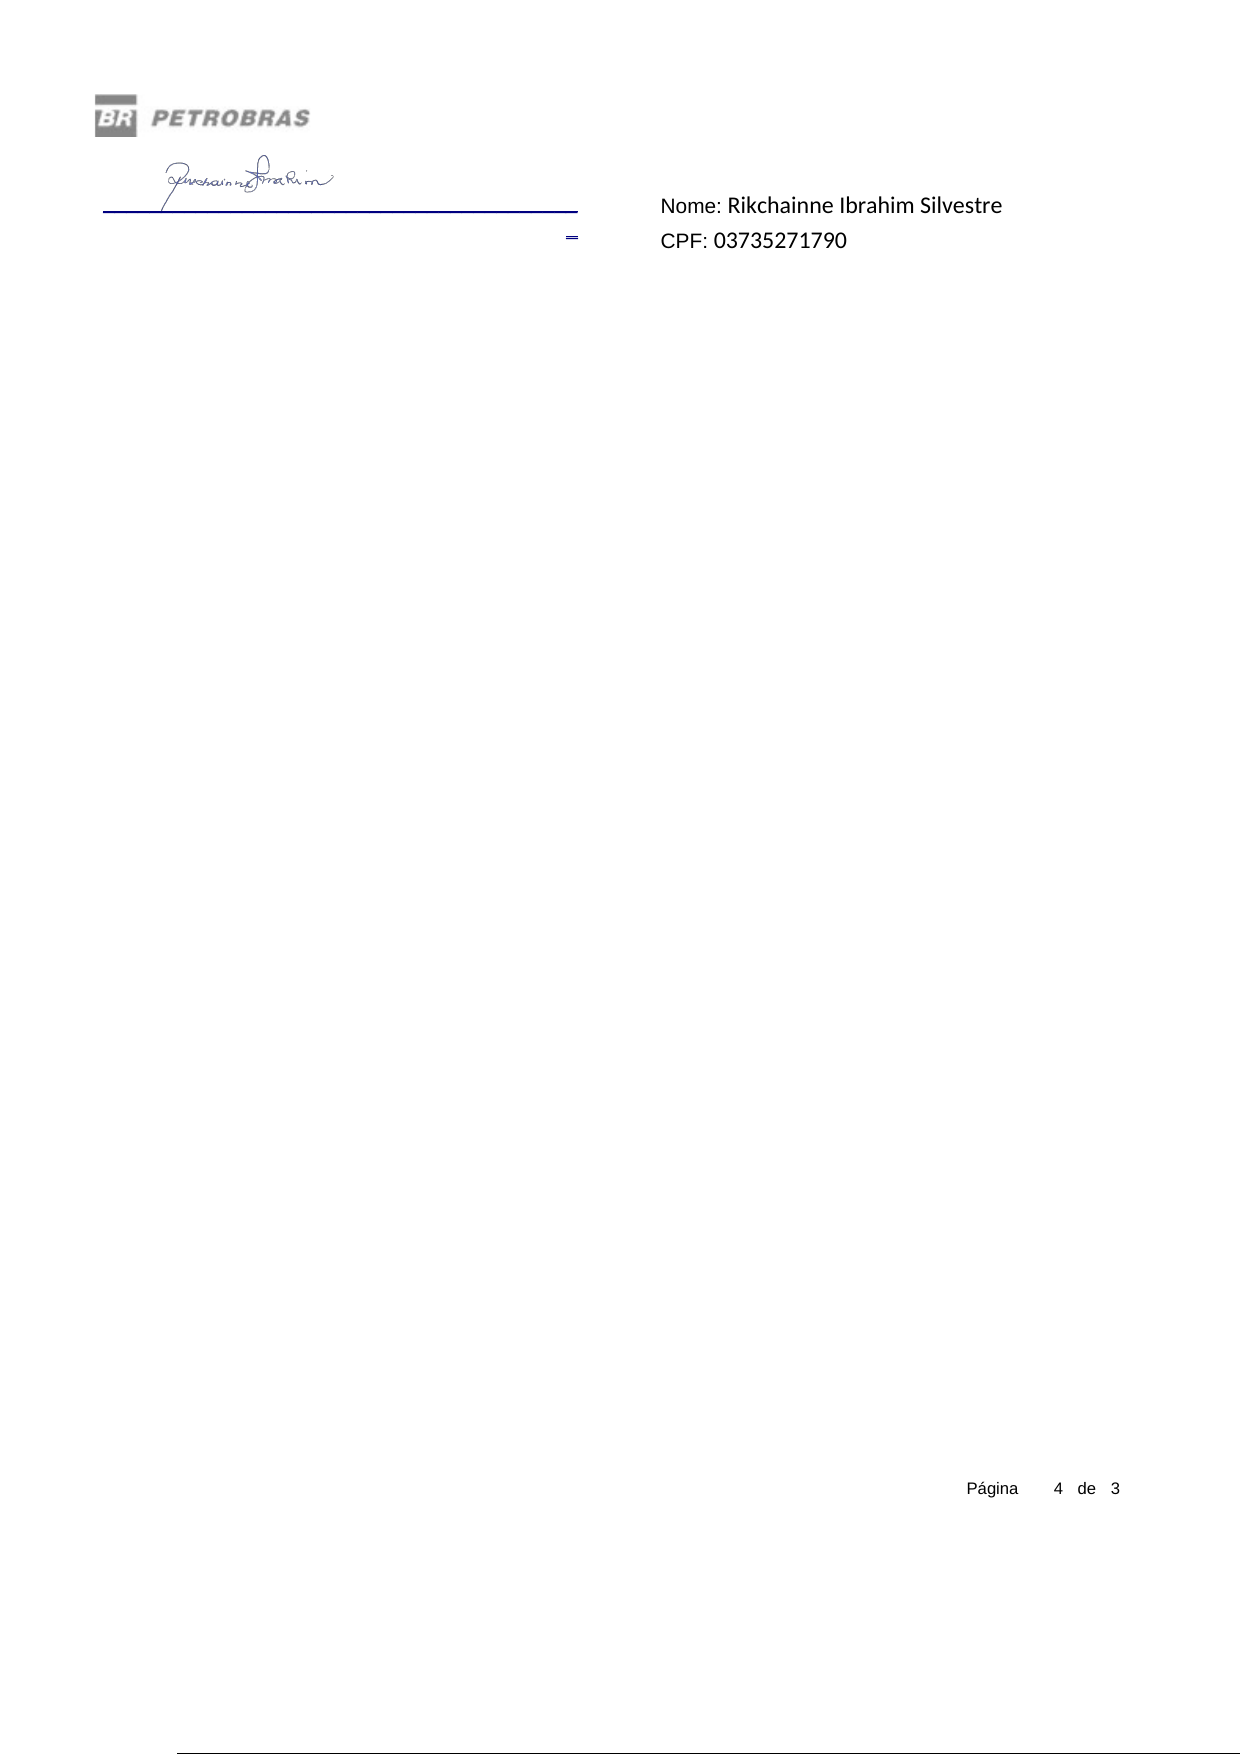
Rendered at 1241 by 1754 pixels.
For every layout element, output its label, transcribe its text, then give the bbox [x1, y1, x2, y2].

text Nome: Rikchainne Ibrahim Silvestre [660, 190, 1082, 219]
text CPF: 03735271790 [660, 225, 1082, 254]
text __________________________________________ [92, 190, 578, 239]
